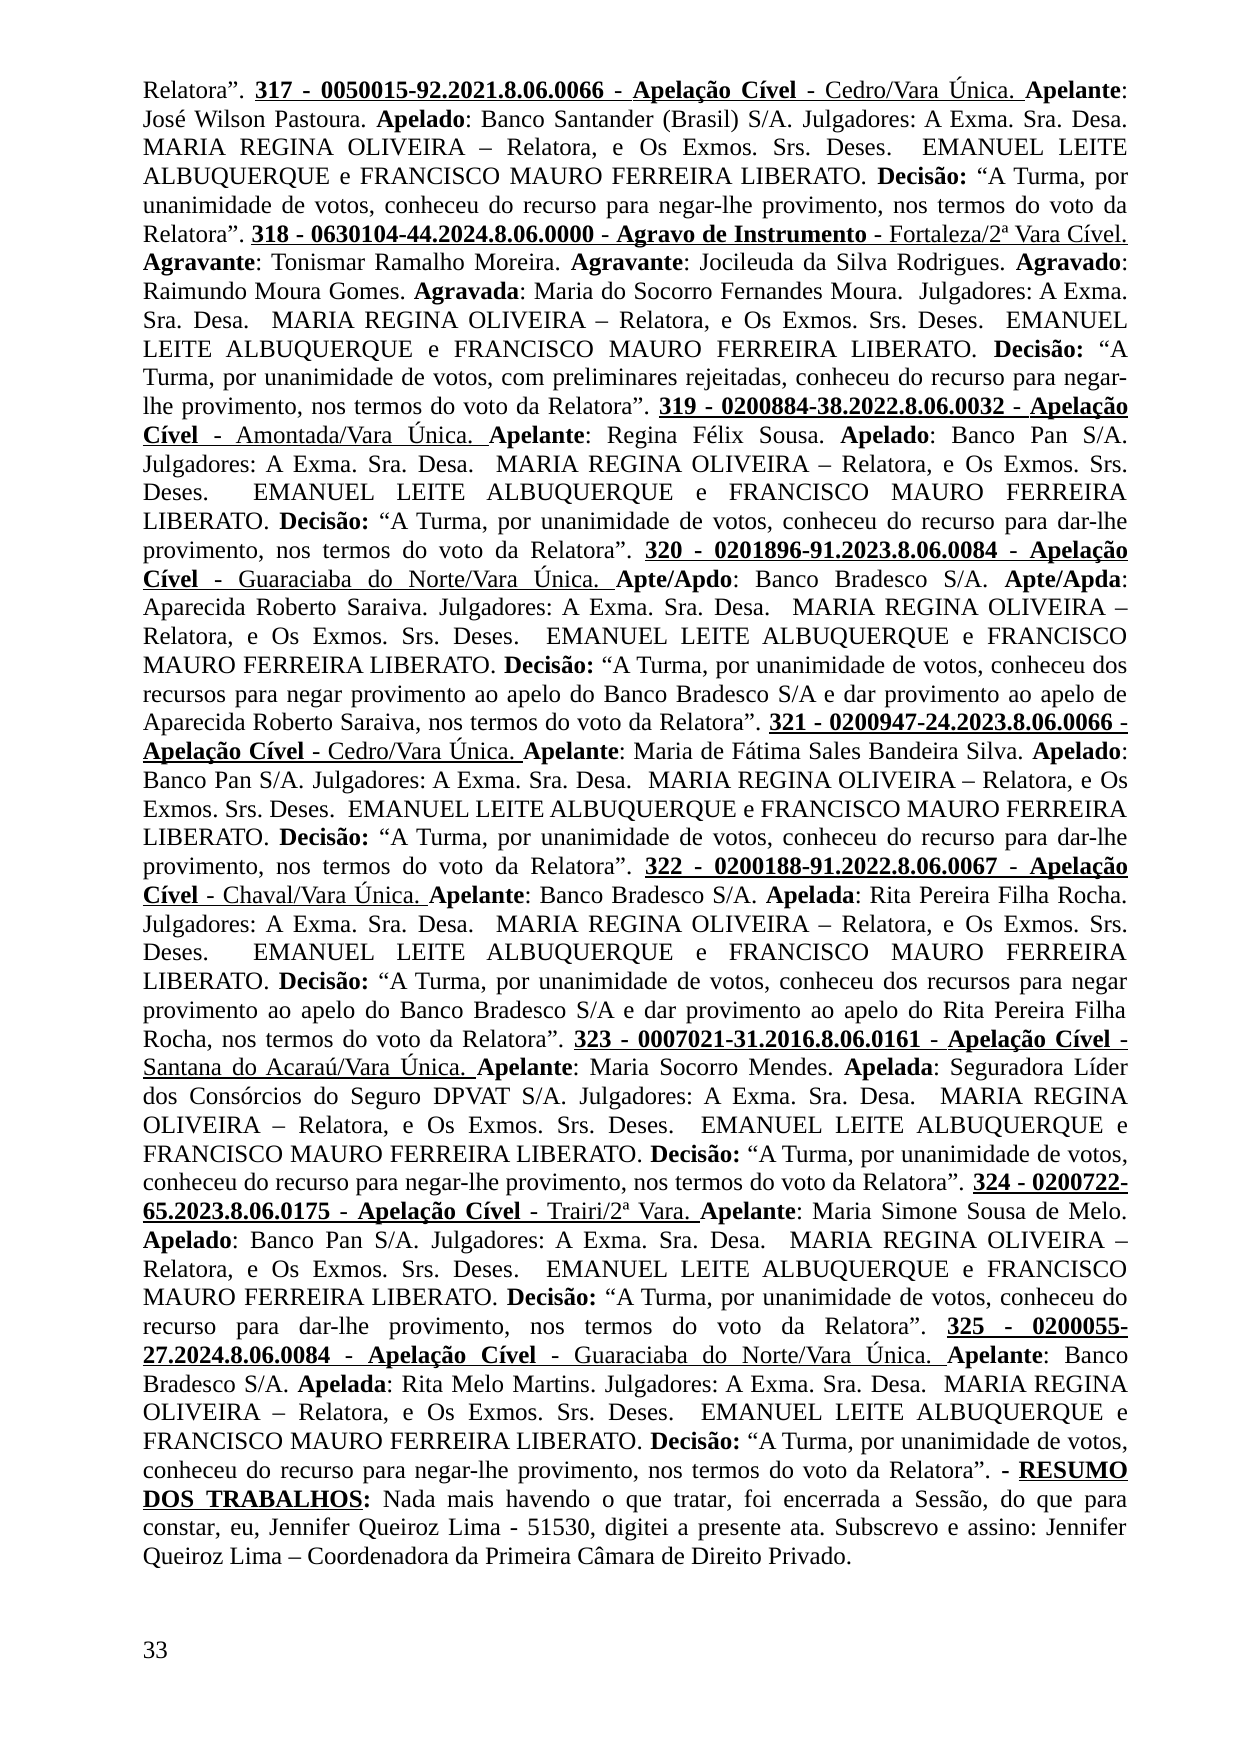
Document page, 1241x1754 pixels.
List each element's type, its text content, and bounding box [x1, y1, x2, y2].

text Relatora”. 317 - 0050015-92.2021.8.06.0066 - Apelação Cível - Cedro/Vara Única. Apelante: José Wilson Pastoura. Apelado: Banco Santander (Brasil) S/A. Julgadores: A Exma. Sra. Desa. MARIA REGINA OLIVEIRA – Relatora, e Os Exmos. Srs. Deses. EMANUEL LEITE ALBUQUERQUE e FRANCISCO MAURO FERREIRA LIBERATO. Decisão: “A Turma, por unanimidade de votos, conheceu do recurso para negar-lhe provimento, nos termos do voto da Relatora”. 318 - 0630104-44.2024.8.06.0000 - Agravo de Instrumento - Fortaleza/2ª Vara Cível. Agravante: Tonismar Ramalho Moreira. Agravante: Jocileuda da Silva Rodrigues. Agravado: Raimundo Moura Gomes. Agravada: Maria do Socorro Fernandes Moura. Julgadores: A Exma. Sra. Desa. MARIA REGINA OLIVEIRA – Relatora, e Os Exmos. Srs. Deses. EMANUEL LEITE ALBUQUERQUE e FRANCISCO MAURO FERREIRA LIBERATO. Decisão: “A Turma, por unanimidade de votos, com preliminares rejeitadas, conheceu do recurso para negar-lhe provimento, nos termos do voto da Relatora”. 319 - 0200884-38.2022.8.06.0032 - Apelação Cível - Amontada/Vara Única. Apelante: Regina Félix Sousa. Apelado: Banco Pan S/A. Julgadores: A Exma. Sra. Desa. MARIA REGINA OLIVEIRA – Relatora, e Os Exmos. Srs. Deses. EMANUEL LEITE ALBUQUERQUE e FRANCISCO MAURO FERREIRA LIBERATO. Decisão: “A Turma, por unanimidade de votos, conheceu do recurso para dar-lhe provimento, nos termos do voto da Relatora”. 320 - 0201896-91.2023.8.06.0084 - Apelação Cível - Guaraciaba do Norte/Vara Única. Apte/Apdo: Banco Bradesco S/A. Apte/Apda: Aparecida Roberto Saraiva. Julgadores: A Exma. Sra. Desa. MARIA REGINA OLIVEIRA – Relatora, e Os Exmos. Srs. Deses. EMANUEL LEITE ALBUQUERQUE e FRANCISCO MAURO FERREIRA LIBERATO. Decisão: “A Turma, por unanimidade de votos, conheceu dos recursos para negar provimento ao apelo do Banco Bradesco S/A e dar provimento ao apelo de Aparecida Roberto Saraiva, nos termos do voto da Relatora”. 321 - 0200947-24.2023.8.06.0066 - Apelação Cível - Cedro/Vara Única. Apelante: Maria de Fátima Sales Bandeira Silva. Apelado: Banco Pan S/A. Julgadores: A Exma. Sra. Desa. MARIA REGINA OLIVEIRA – Relatora, e Os Exmos. Srs. Deses. EMANUEL LEITE ALBUQUERQUE e FRANCISCO MAURO FERREIRA LIBERATO. Decisão: “A Turma, por unanimidade de votos, conheceu do recurso para dar-lhe provimento, nos termos do voto da Relatora”. 322 - 0200188-91.2022.8.06.0067 - Apelação Cível - Chaval/Vara Única. Apelante: Banco Bradesco S/A. Apelada: Rita Pereira Filha Rocha. Julgadores: A Exma. Sra. Desa. MARIA REGINA OLIVEIRA – Relatora, e Os Exmos. Srs. Deses. EMANUEL LEITE ALBUQUERQUE e FRANCISCO MAURO FERREIRA LIBERATO. Decisão: “A Turma, por unanimidade de votos, conheceu dos recursos para negar provimento ao apelo do Banco Bradesco S/A e dar provimento ao apelo do Rita Pereira Filha Rocha, nos termos do voto da Relatora”. 323 - 0007021-31.2016.8.06.0161 - Apelação Cível - Santana do Acaraú/Vara Única. Apelante: Maria Socorro Mendes. Apelada: Seguradora Líder dos Consórcios do Seguro DPVAT S/A. Julgadores: A Exma. Sra. Desa. MARIA REGINA OLIVEIRA – Relatora, e Os Exmos. Srs. Deses. EMANUEL LEITE ALBUQUERQUE e FRANCISCO MAURO FERREIRA LIBERATO. Decisão: “A Turma, por unanimidade de votos, conheceu do recurso para negar-lhe provimento, nos termos do voto da Relatora”. 324 - 0200722-65.2023.8.06.0175 - Apelação Cível - Trairi/2ª Vara. Apelante: Maria Simone Sousa de Melo. Apelado: Banco Pan S/A. Julgadores: A Exma. Sra. Desa. MARIA REGINA OLIVEIRA – Relatora, e Os Exmos. Srs. Deses. EMANUEL LEITE ALBUQUERQUE e FRANCISCO MAURO FERREIRA LIBERATO. Decisão: “A Turma, por unanimidade de votos, conheceu do recurso para dar-lhe provimento, nos termos do voto da Relatora”. 325 - 0200055-27.2024.8.06.0084 - Apelação Cível - Guaraciaba do Norte/Vara Única. Apelante: Banco Bradesco S/A. Apelada: Rita Melo Martins. Julgadores: A Exma. Sra. Desa. MARIA REGINA OLIVEIRA – Relatora, e Os Exmos. Srs. Deses. EMANUEL LEITE ALBUQUERQUE e FRANCISCO MAURO FERREIRA LIBERATO. Decisão: “A Turma, por unanimidade de votos, conheceu do recurso para negar-lhe provimento, nos termos do voto da Relatora”. - RESUMO DOS TRABALHOS: Nada mais havendo o que tratar, foi encerrada a Sessão, do que para constar, eu, Jennifer Queiroz Lima - 51530, digitei a presente ata. Subscrevo e assino: Jennifer Queiroz Lima – Coordenadora da Primeira Câmara de Direito Privado. [143, 75, 1128, 1570]
